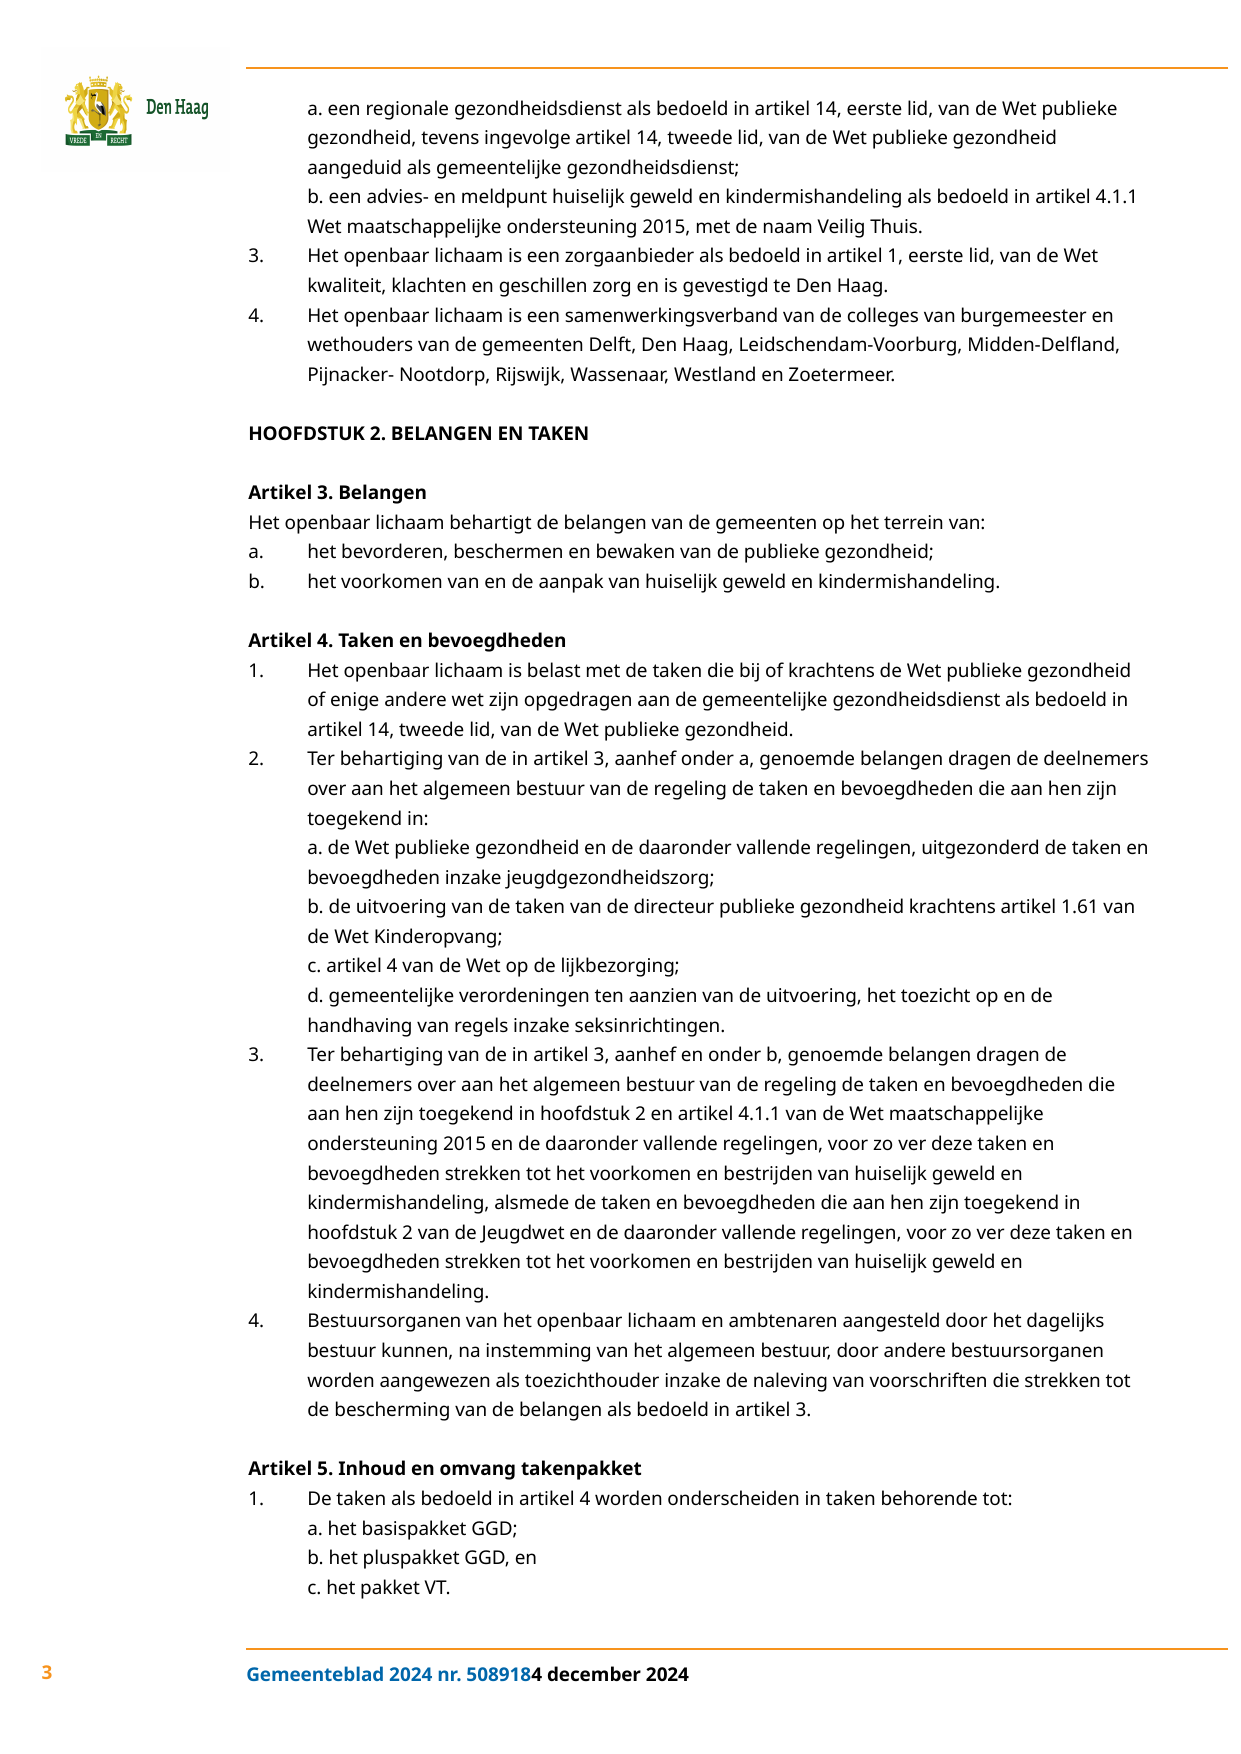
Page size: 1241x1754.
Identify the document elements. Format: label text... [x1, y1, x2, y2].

picture [41, 47, 231, 172]
list het bevorderen, beschermen en bewaken van de publieke gezondheid; [248, 538, 1152, 564]
text Het openbaar lichaam behartigt de belangen van de gemeenten op het terrein van: [248, 509, 1152, 535]
list Het openbaar lichaam is een samenwerkingsverband van de colleges van burgemeester en wethouders van de gemeenten Delft, Den Haag, Leidschendam-Voorburg, Midden-Delfland, Pijnacker- Nootdorp, Rijswijk, Wassenaar, Westland en Zoetermeer. [248, 302, 1152, 387]
list c. het pakket VT. [248, 1574, 1152, 1600]
list b. de uitvoering van de taken van de directeur publieke gezondheid krachtens artikel 1.61 van de Wet Kinderopvang; [248, 893, 1152, 949]
list Ter behartiging van de in artikel 3, aanhef en onder b, genoemde belangen dragen de deelnemers over aan het algemeen bestuur van de regeling de taken en bevoegdheden die aan hen zijn toegekend in hoofdstuk 2 en artikel 4.1.1 van de Wet maatschappelijke ondersteuning 2015 en de daaronder vallende regelingen, voor zo ver deze taken en bevoegdheden strekken tot het voorkomen en bestrijden van huiselijk geweld en kindermishandeling, alsmede de taken en bevoegdheden die aan hen zijn toegekend in hoofdstuk 2 van de Jeugdwet en de daaronder vallende regelingen, voor zo ver deze taken en bevoegdheden strekken tot het voorkomen en bestrijden van huiselijk geweld en kindermishandeling. [248, 1041, 1152, 1304]
list Het openbaar lichaam is een zorgaanbieder als bedoeld in artikel 1, eerste lid, van de Wet kwaliteit, klachten en geschillen zorg en is gevestigd te Den Haag. [248, 243, 1152, 298]
list b. het pluspakket GGD, en [248, 1544, 1152, 1570]
text Artikel 4. Taken en bevoegdheden [248, 627, 1152, 653]
text HOOFDSTUK 2. BELANGEN EN TAKEN [248, 420, 1152, 446]
list c. artikel 4 van de Wet op de lijkbezorging; [248, 953, 1152, 978]
text Artikel 5. Inhoud en omvang takenpakket [248, 1456, 1152, 1481]
list a. de Wet publieke gezondheid en de daaronder vallende regelingen, uitgezonderd de taken en bevoegdheden inzake jeugdgezondheidszorg; [248, 834, 1152, 890]
list De taken als bedoeld in artikel 4 worden onderscheiden in taken behorende tot: [248, 1485, 1152, 1511]
list b. een advies- en meldpunt huiselijk geweld en kindermishandeling als bedoeld in artikel 4.1.1 Wet maatschappelijke ondersteuning 2015, met de naam Veilig Thuis. [248, 183, 1152, 239]
list Bestuursorganen van het openbaar lichaam en ambtenaren aangesteld door het dagelijks bestuur kunnen, na instemming van het algemeen bestuur, door andere bestuursorganen worden aangewezen als toezichthouder inzake de naleving van voorschriften die strekken tot de bescherming van de belangen als bedoeld in artikel 3. [248, 1308, 1152, 1422]
list a. een regionale gezondheidsdienst als bedoeld in artikel 14, eerste lid, van de Wet publieke gezondheid, tevens ingevolge artikel 14, tweede lid, van de Wet publieke gezondheid aangeduid als gemeentelijke gezondheidsdienst; [248, 95, 1152, 180]
list het voorkomen van en de aanpak van huiselijk geweld en kindermishandeling. [248, 568, 1152, 594]
text Artikel 3. Belangen [248, 479, 1152, 505]
list Het openbaar lichaam is belast met de taken die bij of krachtens de Wet publieke gezondheid of enige andere wet zijn opgedragen aan de gemeentelijke gezondheidsdienst als bedoeld in artikel 14, tweede lid, van de Wet publieke gezondheid. [248, 657, 1152, 742]
list d. gemeentelijke verordeningen ten aanzien van de uitvoering, het toezicht op en de handhaving van regels inzake seksinrichtingen. [248, 982, 1152, 1038]
list Ter behartiging van de in artikel 3, aanhef onder a, genoemde belangen dragen de deelnemers over aan het algemeen bestuur van de regeling de taken en bevoegdheden die aan hen zijn toegekend in: [248, 746, 1152, 831]
list a. het basispakket GGD; [248, 1515, 1152, 1541]
